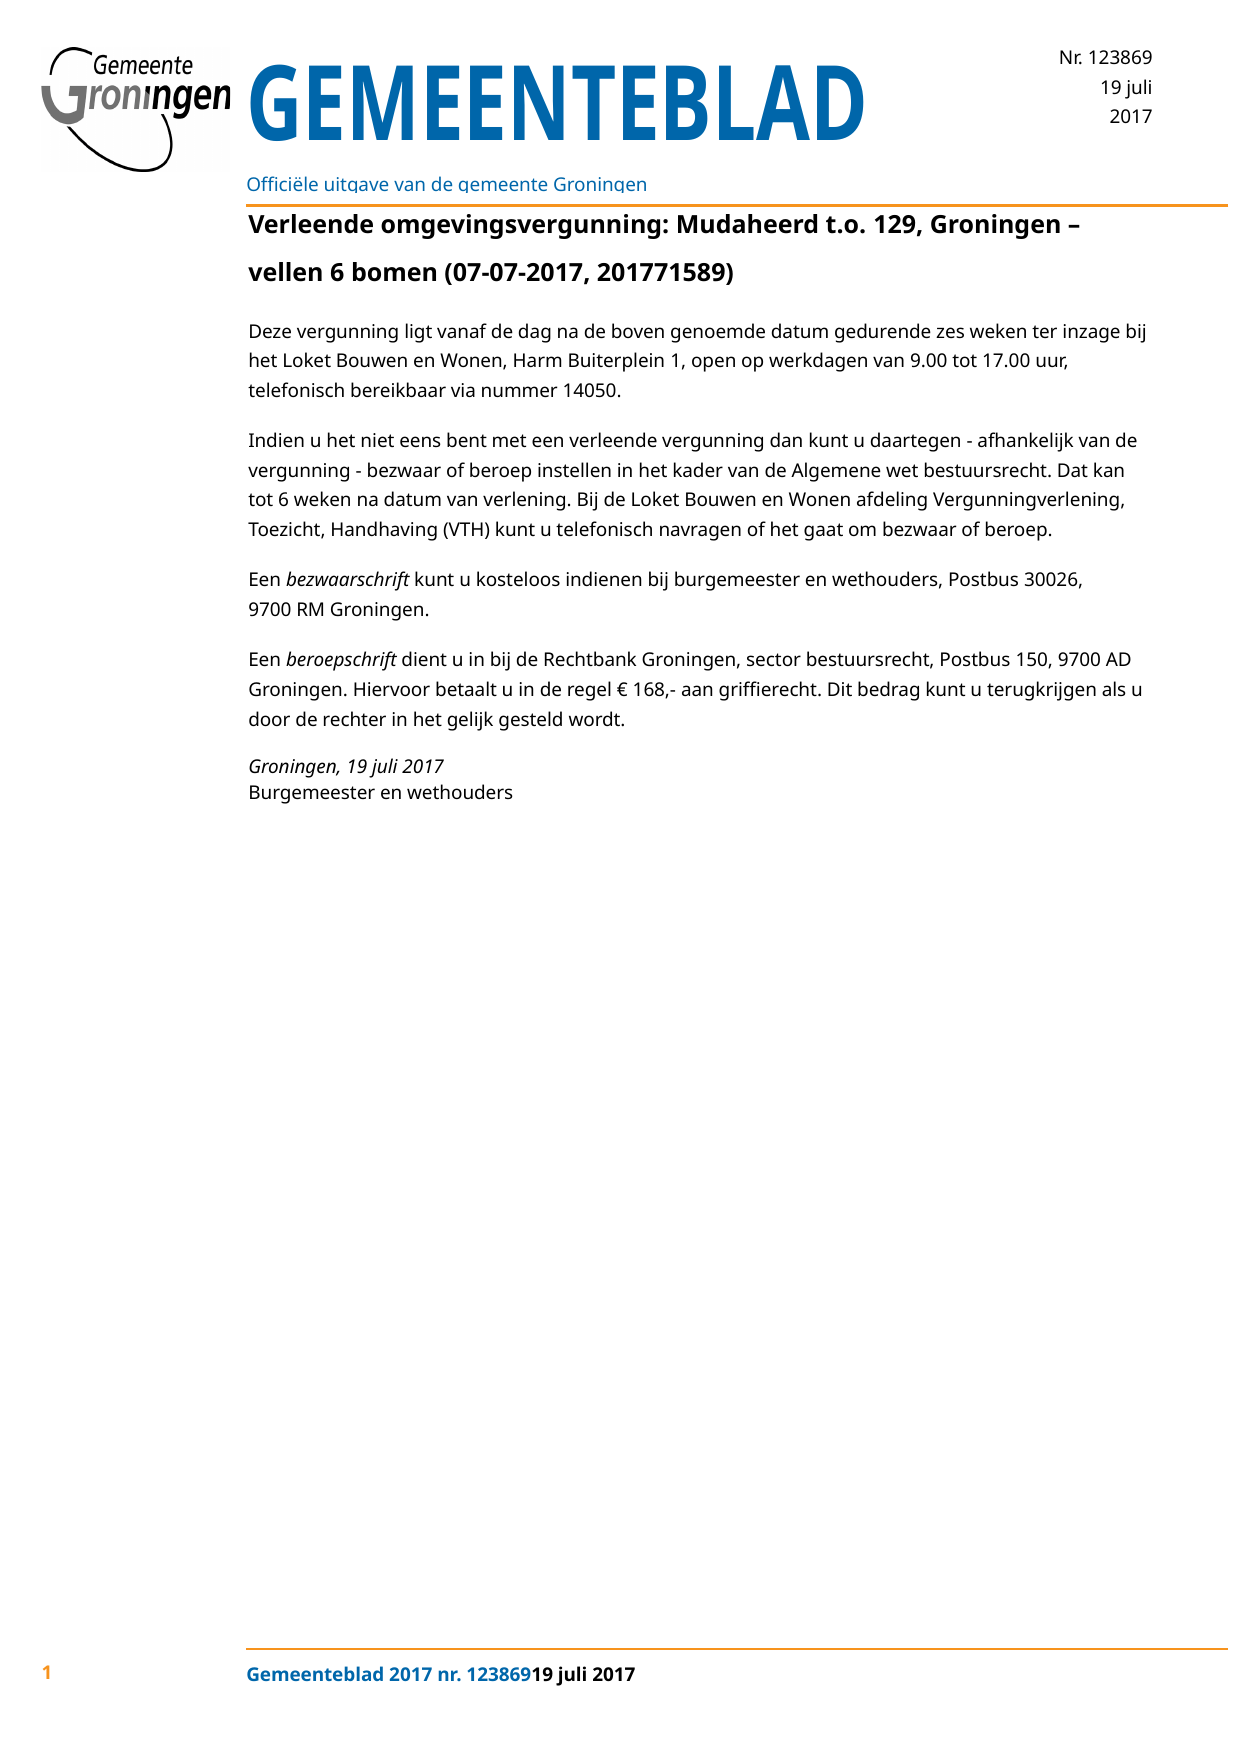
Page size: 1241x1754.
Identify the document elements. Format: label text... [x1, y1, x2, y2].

text Een bezwaarschrift kunt u kosteloos indienen bij burgemeester en wethouders, Postbus 30026, 9700 RM Groningen. [248, 567, 1152, 622]
text Verleende omgevingsvergunning: Mudaheerd t.o. 129, Groningen – vellen 6 bomen (07-07-2017, 201771589) [248, 207, 1152, 288]
text Een beroepschrift dient u in bij de Rechtbank Groningen, sector bestuursrecht, Postbus 150, 9700 AD Groningen. Hiervoor betaalt u in de regel € 168,- aan griffierecht. Dit bedrag kunt u terugkrijgen als u door de rechter in het gelijk gesteld wordt. [248, 647, 1152, 732]
text Indien u het niet eens bent met een verleende vergunning dan kunt u daartegen - afhankelijk van de vergunning - bezwaar of beroep instellen in het kader van de Algemene wet bestuursrecht. Dat kan tot 6 weken na datum van verlening. Bij de Loket Bouwen en Wonen afdeling Vergunningverlening, Toezicht, Handhaving (VTH) kunt u telefonisch navragen of het gaat om bezwaar of beroep. [248, 427, 1152, 542]
text Deze vergunning ligt vanaf de dag na de boven genoemde datum gedurende zes weken ter inzage bij het Loket Bouwen en Wonen, Harm Buiterplein 1, open op werkdagen van 9.00 tot 17.00 uur, telefonisch bereikbaar via nummer 14050. [248, 318, 1152, 403]
picture [41, 47, 231, 172]
text Groningen, 19 juli 2017 [248, 754, 1152, 779]
text Burgemeester en wethouders [248, 779, 1152, 805]
